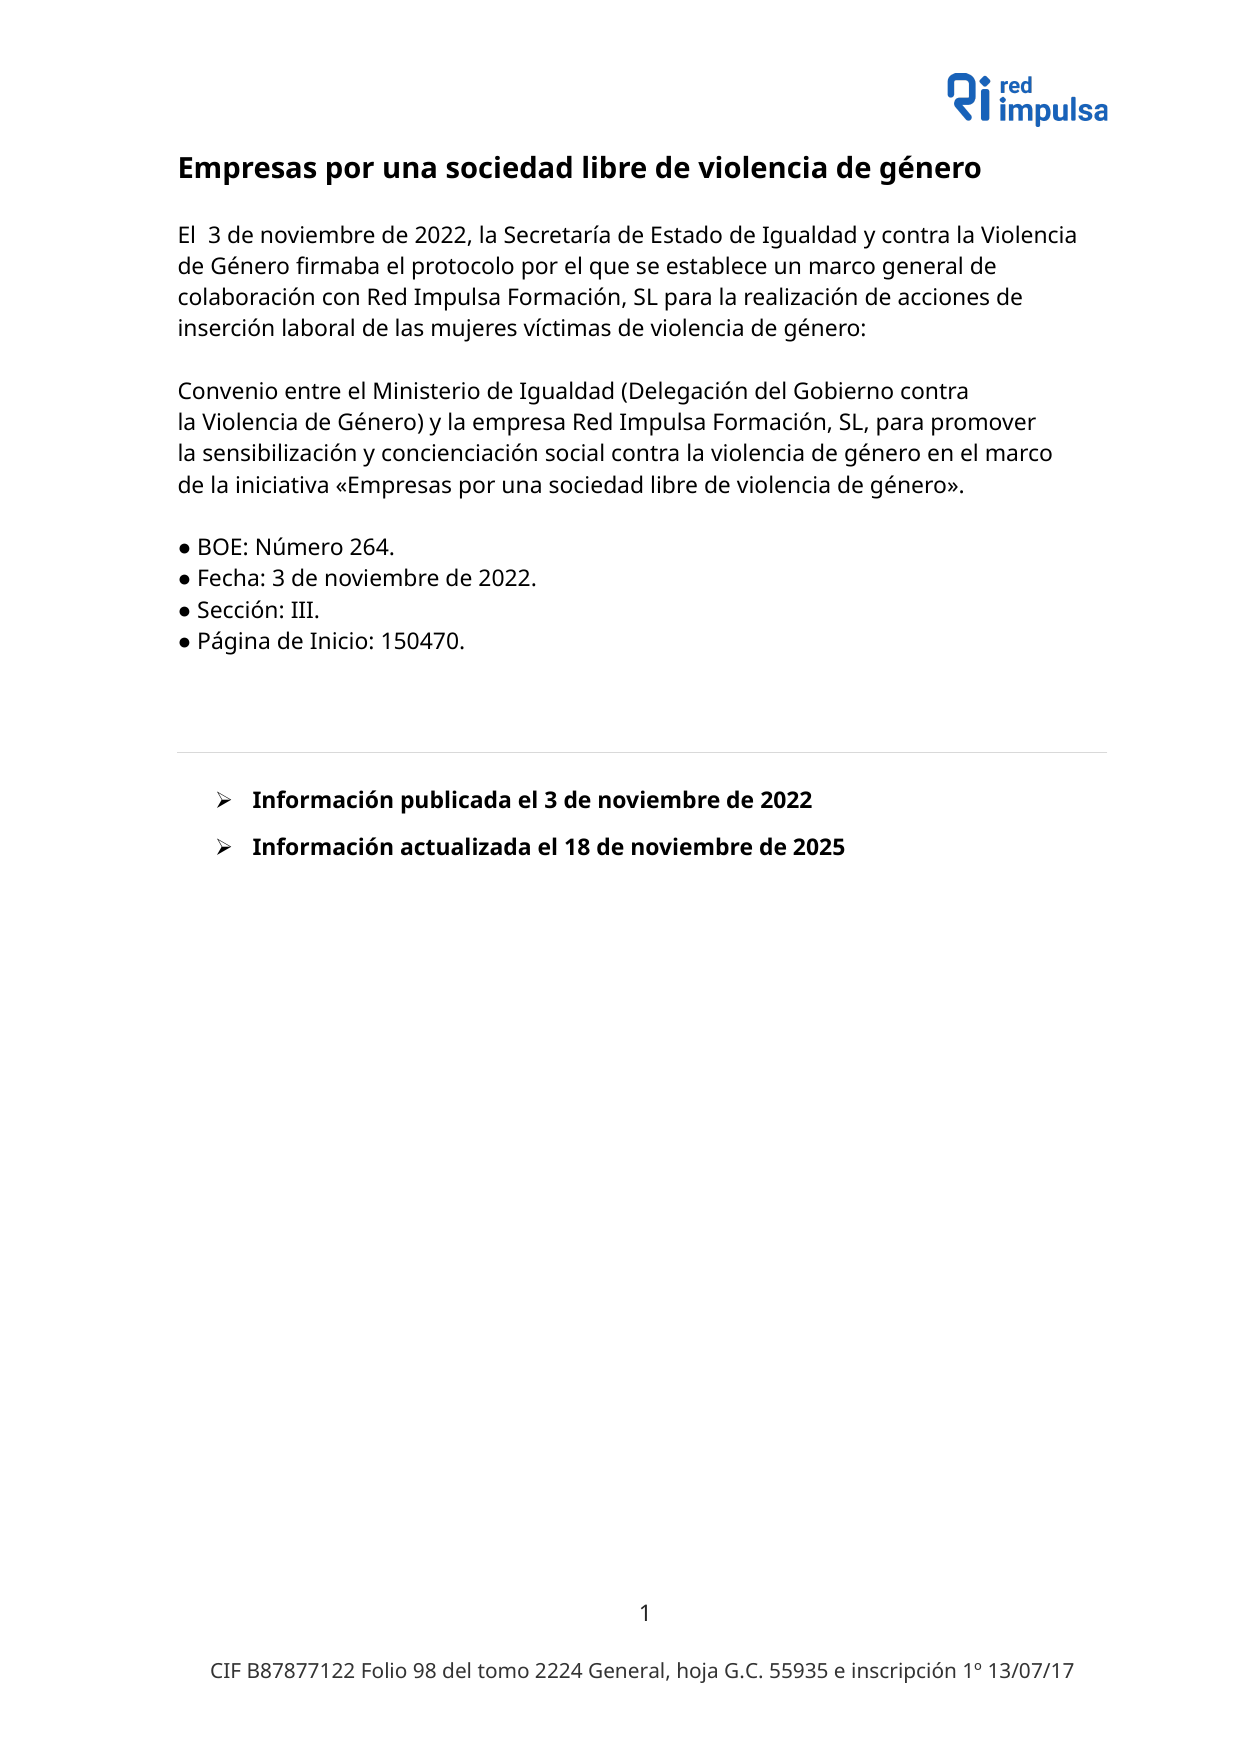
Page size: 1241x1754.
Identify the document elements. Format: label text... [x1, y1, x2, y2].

text de la iniciativa «Empresas por una sociedad libre de violencia de género». [177, 468, 1107, 500]
text El 3 de noviembre de 2022, la Secretaría de Estado de Igualdad y contra la Violencia de Género firmaba el protocolo por el que se establece un marco general de colaboración con Red Impulsa Formación, SL para la realización de acciones de inserción laboral de las mujeres víctimas de violencia de género: [177, 218, 1107, 343]
list Información actualizada el 18 de noviembre de 2025 [215, 831, 1107, 862]
text ● Página de Inicio: 150470. [177, 625, 1107, 656]
text Convenio entre el Ministerio de Igualdad (Delegación del Gobierno contra [177, 375, 1107, 406]
text ● Fecha: 3 de noviembre de 2022. [177, 562, 1107, 593]
text la sensibilización y concienciación social contra la violencia de género en el marco [177, 437, 1107, 468]
list Información publicada el 3 de noviembre de 2022 [215, 784, 1107, 815]
text ● Sección: III. [177, 593, 1107, 625]
text ● BOE: Número 264. [177, 531, 1107, 562]
text la Violencia de Género) y la empresa Red Impulsa Formación, SL, para promover [177, 406, 1107, 437]
text Empresas por una sociedad libre de violencia de género [177, 148, 1107, 187]
